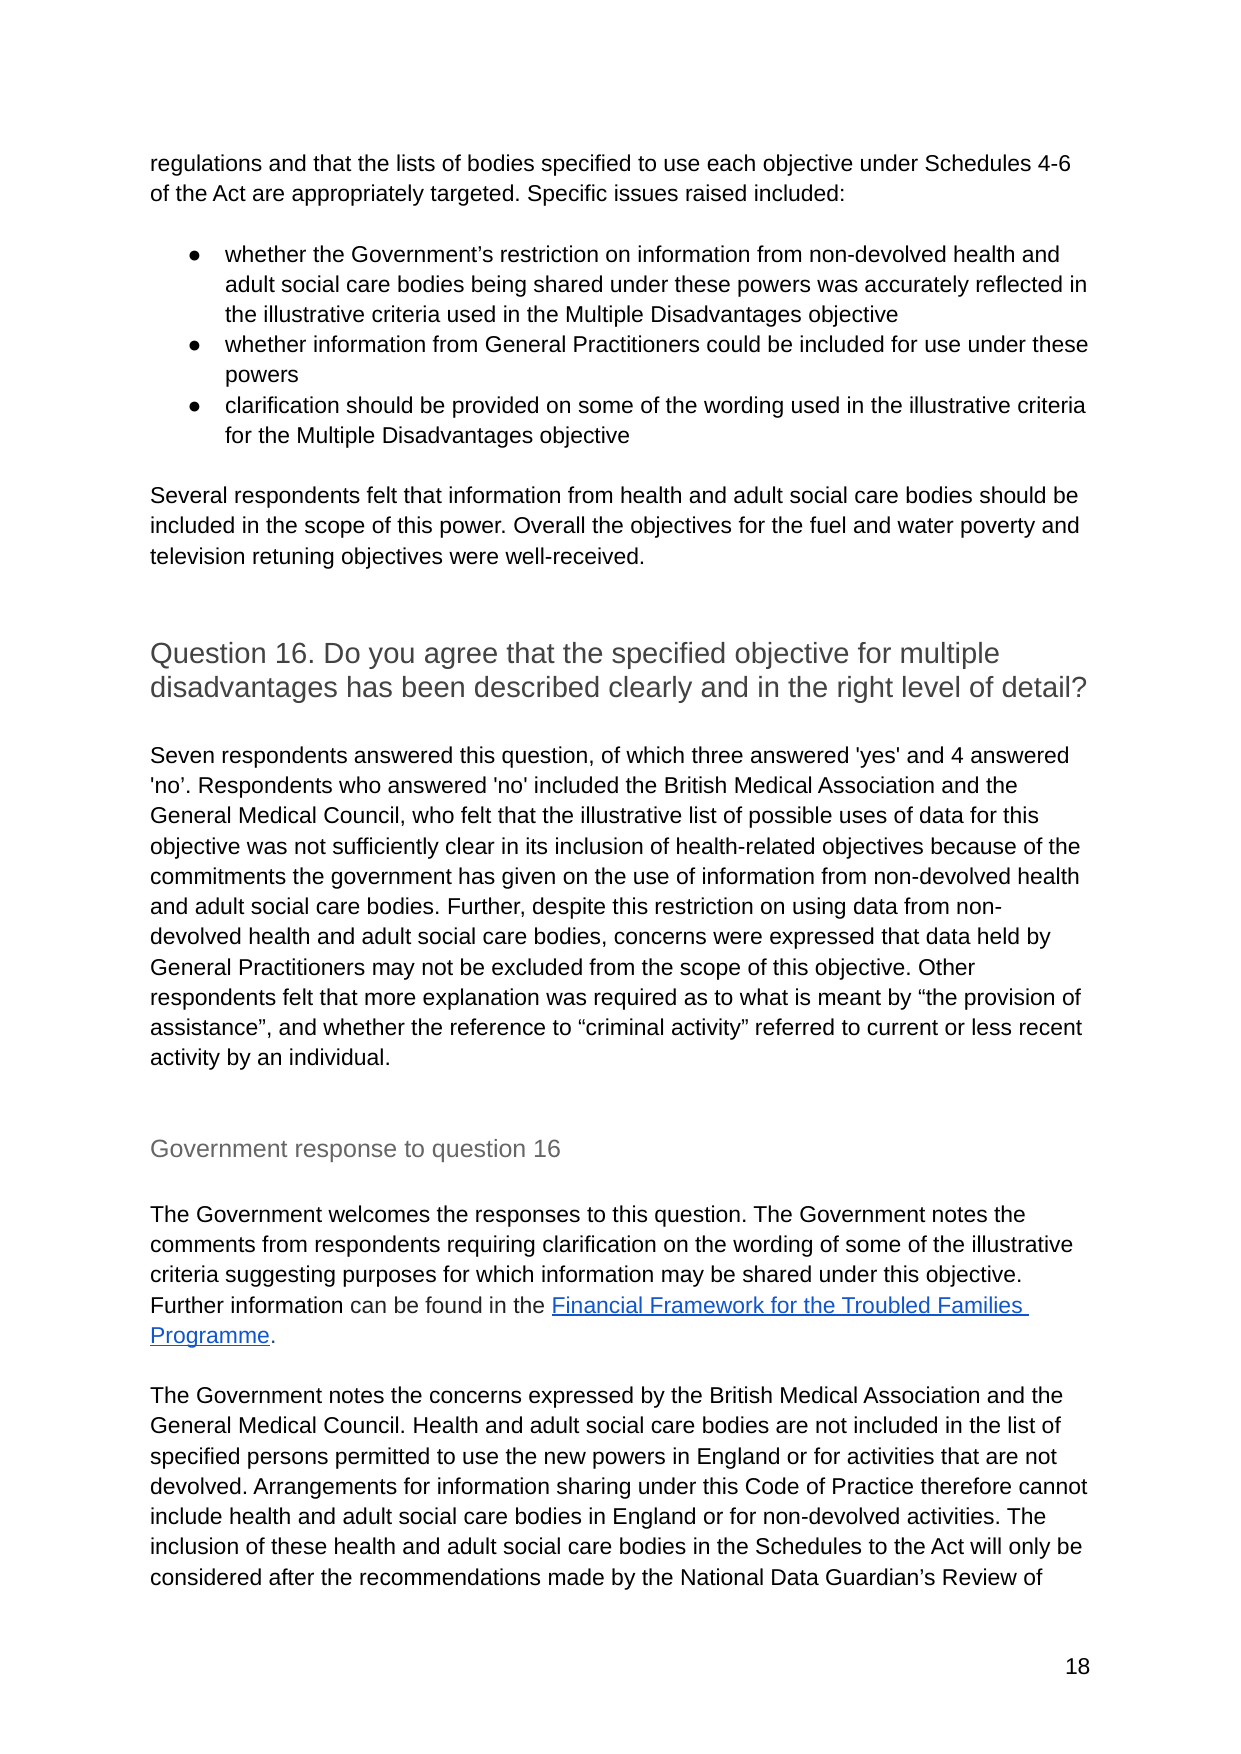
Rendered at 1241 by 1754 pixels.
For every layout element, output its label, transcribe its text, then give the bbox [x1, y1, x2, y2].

text The Government notes the concerns expressed by the British Medical Association and the General Medical Council. Health and adult social care bodies are not included in the list of specified persons permitted to use the new powers in England or for activities that are not devolved. Arrangements for information sharing under this Code of Practice therefore cannot include health and adult social care bodies in England or for non-devolved activities. The inclusion of these health and adult social care bodies in the Schedules to the Act will only be considered after the recommendations made by the National Data Guardian’s Review of [150, 1382, 1090, 1590]
subtitle Question 16. Do you agree that the specified objective for multiple disadvantages has been described clearly and in the right level of detail? [150, 636, 1090, 703]
list clarification should be provided on some of the wording used in the illustrative criteria for the Multiple Disadvantages objective [187, 392, 1090, 448]
list whether information from General Practitioners could be included for use under these powers [187, 331, 1090, 388]
list whether the Government’s restriction on information from non-devolved health and adult social care bodies being shared under these powers was accurately reflected in the illustrative criteria used in the Multiple Disadvantages objective [187, 241, 1090, 327]
text Several respondents felt that information from health and adult social care bodies should be included in the scope of this power. Overall the objectives for the fuel and water poverty and television retuning objectives were well-received. [150, 482, 1090, 569]
text Seven respondents answered this question, of which three answered 'yes' and 4 answered 'no’. Respondents who answered 'no' included the British Medical Association and the General Medical Council, who felt that the illustrative list of possible uses of data for this objective was not sufficiently clear in its inclusion of health-related objectives because of the commitments the government has given on the use of information from non-devolved health and adult social care bodies. Further, despite this restriction on using data from non-devolved health and adult social care bodies, concerns were expressed that data held by General Practitioners may not be excluded from the scope of this objective. Other respondents felt that more explanation was required as to what is meant by “the provision of assistance”, and whether the reference to “criminal activity” referred to current or less recent activity by an individual. [150, 742, 1090, 1071]
text The Government welcomes the responses to this question. The Government notes the comments from respondents requiring clarification on the wording of some of the illustrative criteria suggesting purposes for which information may be shared under this objective. Further information can be found in the Financial Framework for the Troubled Families Programme. [150, 1201, 1090, 1348]
subtitle Government response to question 16 [150, 1134, 1090, 1162]
text regulations and that the lists of bodies specified to use each objective under Schedules 4-6 of the Act are appropriately targeted. Specific issues raised included: [150, 150, 1090, 207]
